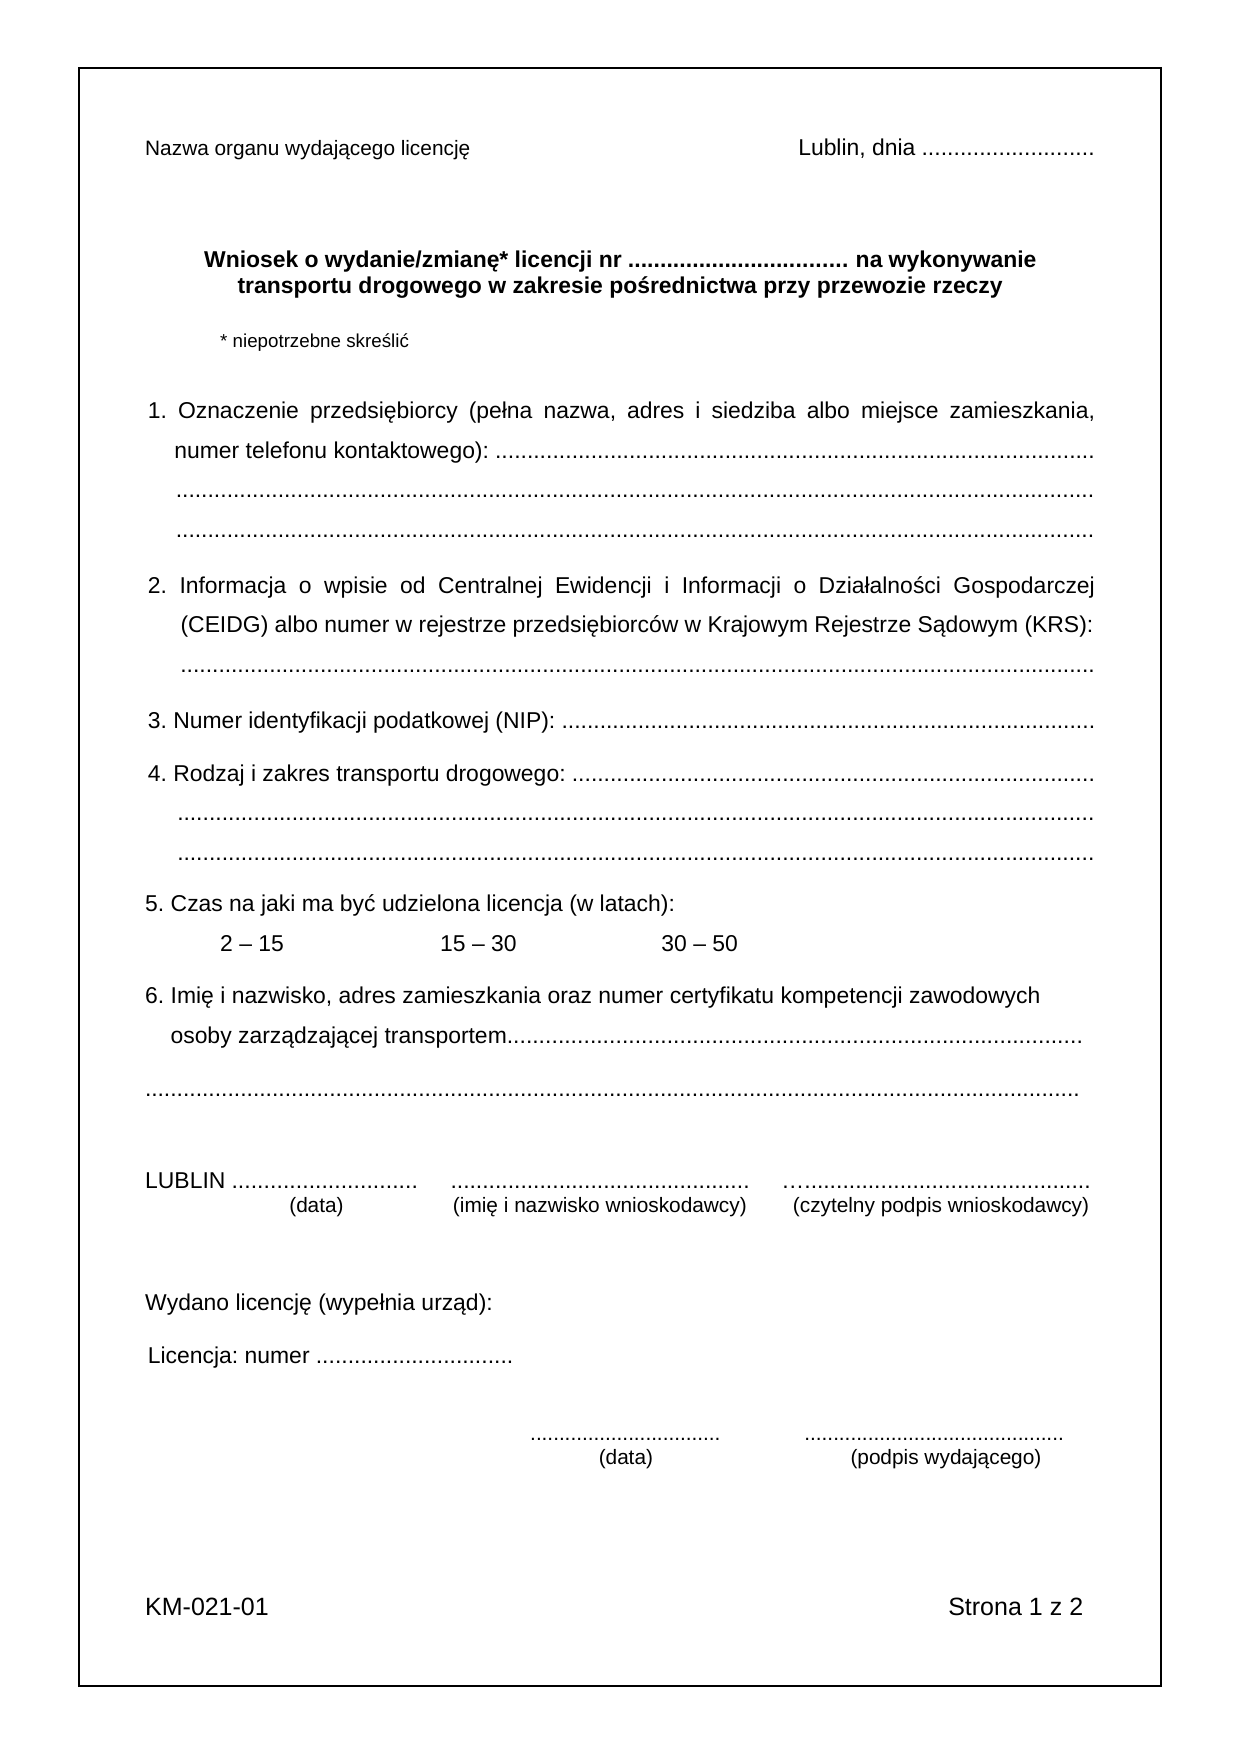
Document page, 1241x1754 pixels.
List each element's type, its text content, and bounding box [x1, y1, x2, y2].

text osoby zarządzającej transportem [145, 1022, 1095, 1048]
text * niepotrzebne skreślić [220, 330, 1095, 352]
text (data) (imię i nazwisko wnioskodawcy) (czytelny podpis wnioskodawcy) [145, 1193, 1094, 1217]
text 4. Rodzaj i zakres transportu drogowego: [148, 760, 1096, 786]
text Nazwa organu wydającego licencję Lublin, dnia [145, 133, 1095, 160]
text Wydano licencję (wypełnia urząd): [145, 1289, 1095, 1315]
text ................................. ............................................. [530, 1421, 1094, 1444]
text LUBLIN ............................................... …............................................. [145, 1167, 1095, 1193]
text 2. Informacja o wpisie od Centralnej Ewidencji i Informacji o Działalności Gospodarczej (CEIDG) albo numer w rejestrze przedsiębiorców w Krajowym Rejestrze Sądowym (KRS): [148, 572, 1096, 638]
text 6. Imię i nazwisko, adres zamieszkania oraz numer certyfikatu kompetencji zawodowych [145, 982, 1095, 1009]
text Licencja: numer ............................... [148, 1342, 1094, 1368]
text Wniosek o wydanie/zmianę* licencji nr na wykonywanie transportu drogowego w zakresie pośrednictwa przy przewozie rzeczy [145, 246, 1095, 299]
text 1. Oznaczenie przedsiębiorcy (pełna nazwa, adres i siedziba albo miejsce zamieszkania, numer telefonu kontaktowego): [148, 397, 1096, 463]
text 5. Czas na jaki ma być udzielona licencja (w latach): [145, 890, 1095, 916]
text 2 – 15 15 – 30 30 – 50 [220, 929, 1095, 956]
text (data) (podpis wydającego) [598, 1444, 1094, 1468]
text 3. Numer identyfikacji podatkowej (NIP): [148, 707, 1096, 733]
